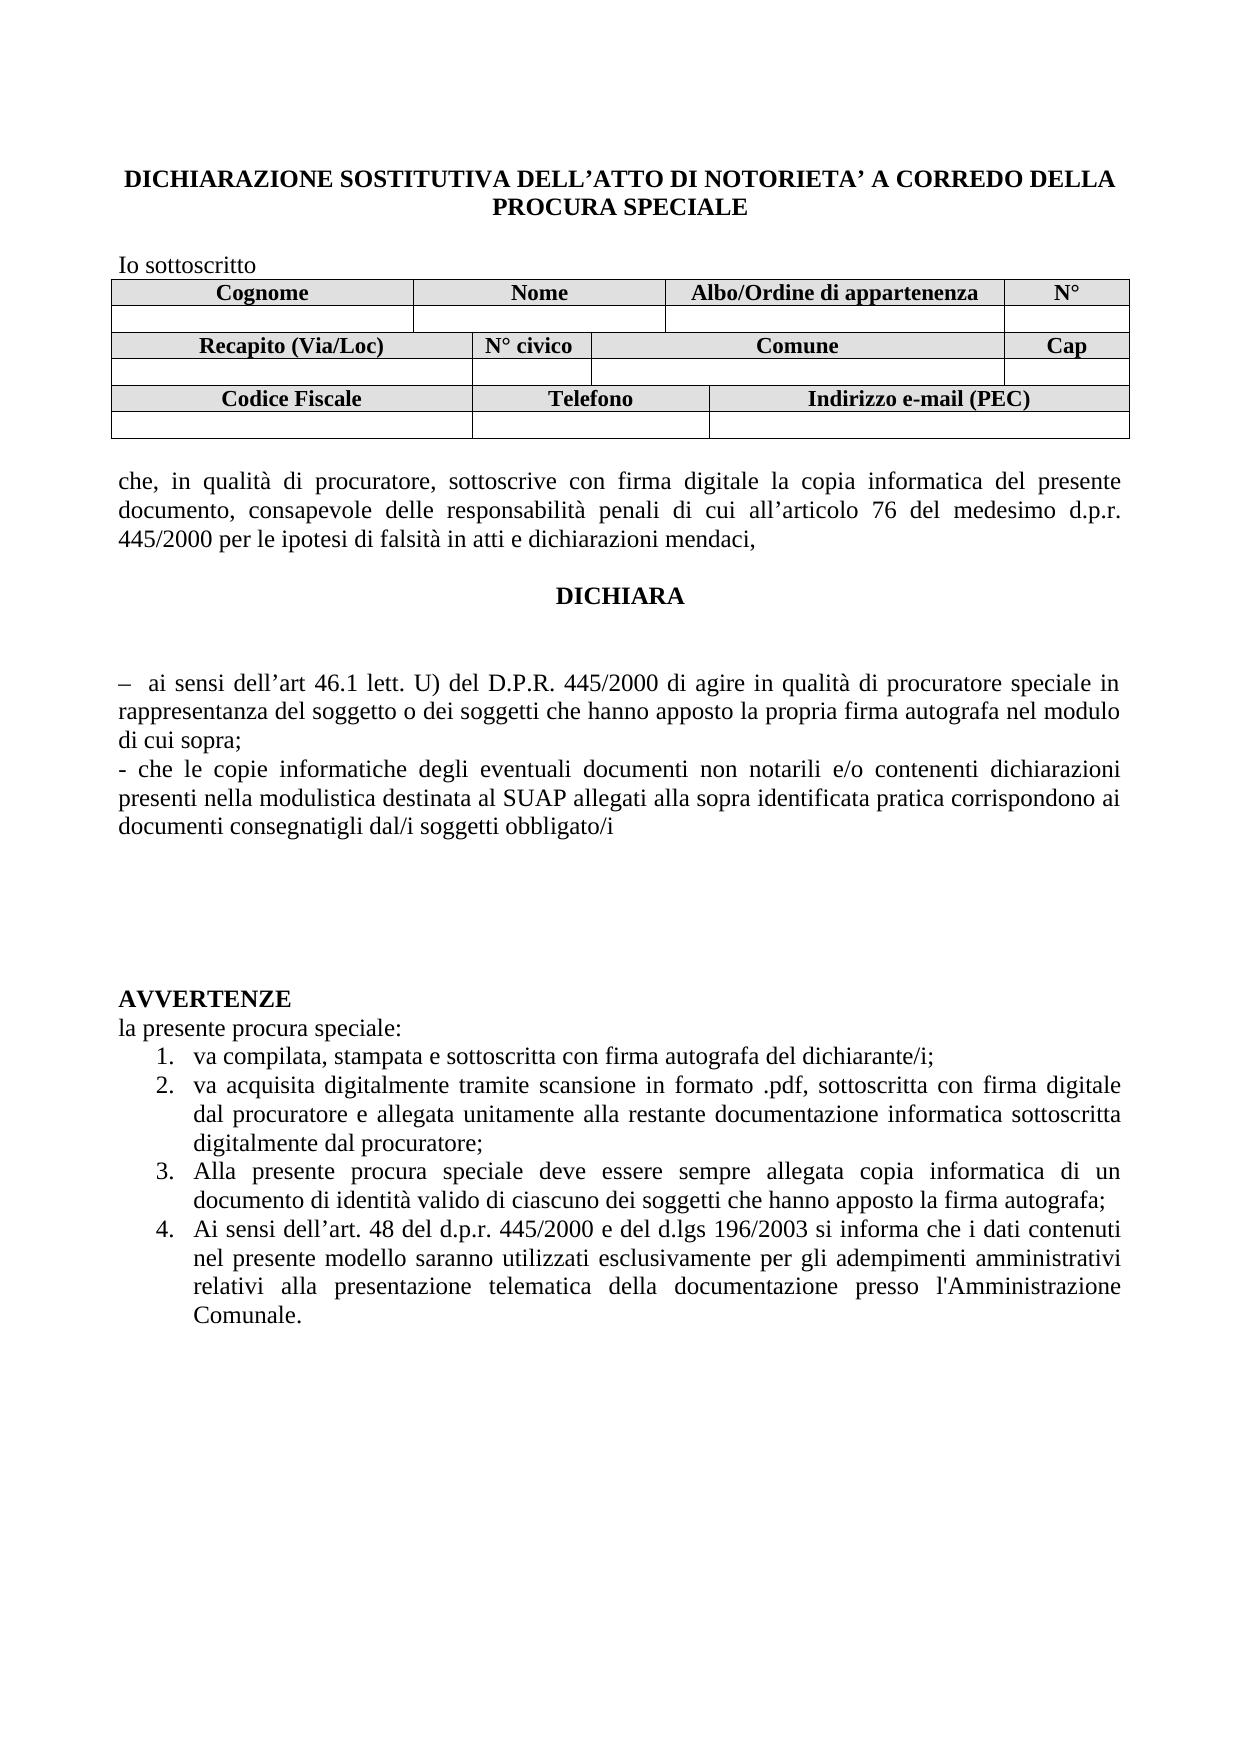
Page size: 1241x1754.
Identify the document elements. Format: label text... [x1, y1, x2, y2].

table_cell N° civico [473, 333, 591, 358]
table_cell Comune [592, 333, 1004, 358]
table_header Cognome [112, 280, 413, 305]
table_header Nome [414, 280, 665, 305]
text AVVERTENZE [118, 984, 1122, 1013]
table_header N° [1005, 280, 1129, 305]
table_cell [710, 412, 1129, 437]
table_cell Cap [1005, 333, 1129, 358]
table_cell [112, 359, 472, 384]
table_cell Recapito (Via/Loc) [112, 333, 472, 358]
table_cell [112, 412, 472, 437]
table_cell [473, 359, 591, 384]
table_cell [473, 412, 709, 437]
text la presente procura speciale: [118, 1013, 1122, 1041]
table_cell [592, 359, 1004, 384]
list va compilata, stampata e sottoscritta con firma autografa del dichiarante/i; [156, 1041, 1122, 1070]
table_cell [666, 306, 1004, 332]
list Alla presente procura speciale deve essere sempre allegata copia informatica di un documento di identità valido di ciascuno dei soggetti che hanno apposto la firma autografa; [156, 1156, 1122, 1214]
text DICHIARA [118, 581, 1122, 610]
table_cell Telefono [473, 386, 709, 411]
text che, in qualità di procuratore, sottoscrive con firma digitale la copia informatica del presente documento, consapevole delle responsabilità penali di cui all’articolo 76 del medesimo d.p.r. 445/2000 per le ipotesi di falsità in atti e dichiarazioni mendaci, [118, 466, 1122, 553]
text Io sottoscritto [118, 250, 1122, 279]
text - che le copie informatiche degli eventuali documenti non notarili e/o contenenti dichiarazioni presenti nella modulistica destinata al SUAP allegati alla sopra identificata pratica corrispondono ai documenti consegnatigli dal/i soggetti obbligato/i [118, 754, 1122, 840]
table_cell [1005, 359, 1129, 384]
list Ai sensi dell’art. 48 del d.p.r. 445/2000 e del d.lgs 196/2003 si informa che i dati contenuti nel presente modello saranno utilizzati esclusivamente per gli adempimenti amministrativi relativi alla presentazione telematica della documentazione presso l'Amministrazione Comunale. [156, 1214, 1122, 1329]
text – ai sensi dell’art 46.1 lett. U) del D.P.R. 445/2000 di agire in qualità di procuratore speciale in rappresentanza del soggetto o dei soggetti che hanno apposto la propria firma autografa nel modulo di cui sopra; [118, 668, 1122, 754]
table_cell Codice Fiscale [112, 386, 472, 411]
table_cell [1005, 306, 1129, 332]
list va acquisita digitalmente tramite scansione in formato .pdf, sottoscritta con firma digitale dal procuratore e allegata unitamente alla restante documentazione informatica sottoscritta digitalmente dal procuratore; [156, 1070, 1122, 1156]
text DICHIARAZIONE SOSTITUTIVA DELL’ATTO DI NOTORIETA’ A CORREDO DELLA PROCURA SPECIALE [118, 164, 1122, 221]
table_cell [414, 306, 665, 332]
table_header Albo/Ordine di appartenenza [666, 280, 1004, 305]
table_cell [112, 306, 413, 332]
table_cell Indirizzo e-mail (PEC) [710, 386, 1129, 411]
